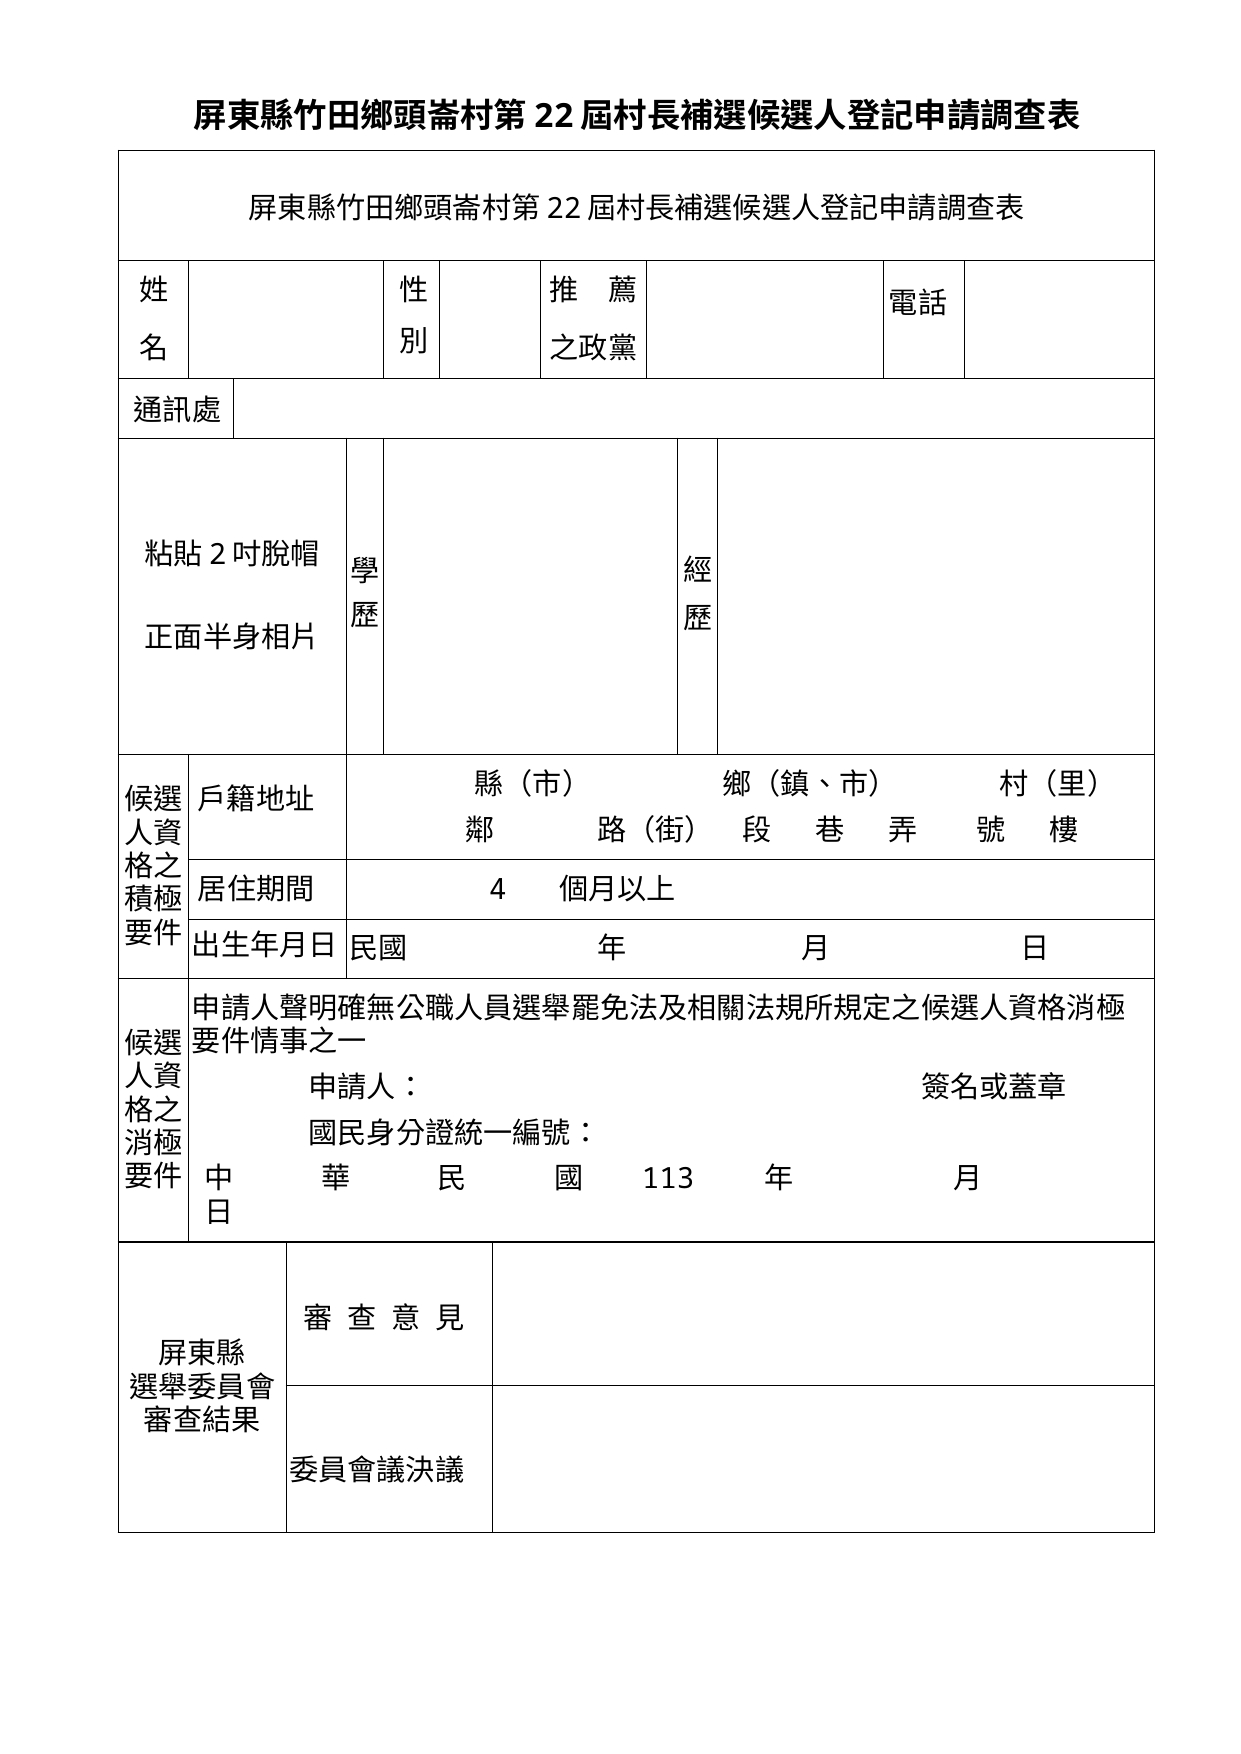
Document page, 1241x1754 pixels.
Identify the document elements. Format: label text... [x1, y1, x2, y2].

table_cell 推 薦 之政黨 [541, 261, 646, 378]
table_cell 候選 人資 格之 積極 要件 [119, 755, 188, 978]
table_cell 通訊處 [119, 379, 233, 437]
table_cell [189, 261, 383, 378]
table_cell 4 個月以上 [347, 860, 1154, 918]
table_cell [718, 439, 1154, 754]
table_cell [440, 261, 540, 378]
table_cell 縣（市） 鄉（鎮、市） 村（里） 鄰 路（街） 段 巷 弄 號 樓 [347, 755, 1154, 859]
table_cell [647, 261, 883, 378]
table_cell 姓 名 [119, 261, 188, 378]
table_cell [234, 379, 1154, 437]
table_cell 審 查 意 見 [287, 1243, 492, 1385]
table_cell 性 別 [384, 261, 439, 378]
table_cell 候選 人資 格之 消極 要件 [119, 979, 188, 1241]
table_cell [965, 261, 1154, 378]
table_cell 屏東縣 選舉委員會 審查結果 [119, 1243, 286, 1532]
table_cell [493, 1386, 1154, 1532]
text 屏東縣竹田鄉頭崙村第22屆村長補選候選人登記申請調查表 [118, 89, 1122, 137]
table_cell 民國 年 月 日 [347, 920, 1154, 978]
table_cell 粘貼2吋脫帽 正面半身相片 [119, 439, 346, 754]
table_cell 戶籍地址 [189, 755, 346, 859]
table_cell 出生年月日 [189, 920, 346, 978]
table_cell 居住期間 [189, 860, 346, 918]
table_cell 委員會議決議 [287, 1386, 492, 1532]
table_cell 學歷 [347, 439, 383, 754]
table_cell [384, 439, 677, 754]
table_cell 申請人聲明確無公職人員選舉罷免法及相關法規所規定之候選人資格消極要件情事之一 申請人： 簽名或蓋章 國民身分證統一編號： 中 華 民 國 113 年 月 日 [189, 979, 1154, 1241]
table_cell 電話 [884, 261, 964, 378]
table_cell [493, 1243, 1154, 1385]
table_header 屏東縣竹田鄉頭崙村第22屆村長補選候選人登記申請調查表 [119, 151, 1154, 260]
table_cell 經歷 [678, 439, 717, 754]
